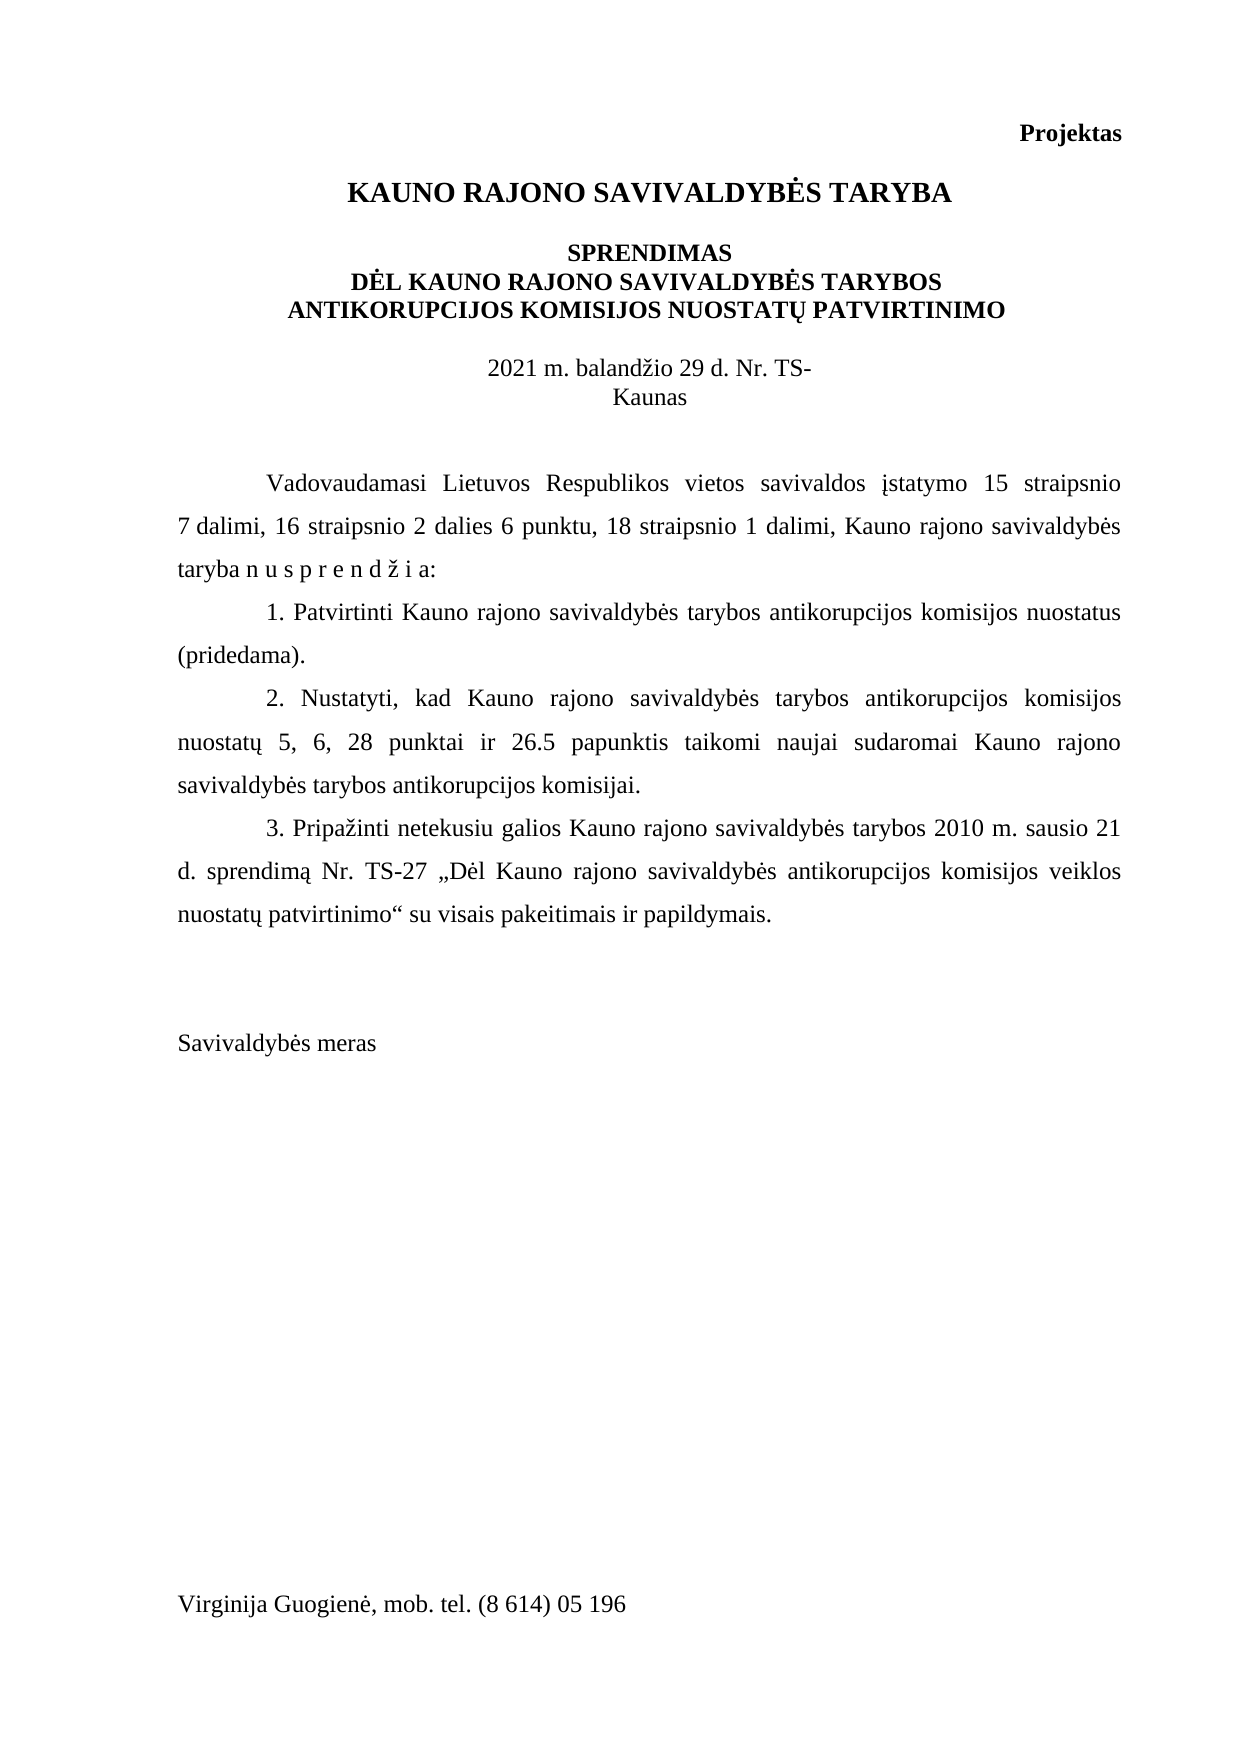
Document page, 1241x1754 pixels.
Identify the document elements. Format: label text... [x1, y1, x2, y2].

text Savivaldybės meras [177, 1028, 1122, 1057]
text Kaunas [177, 382, 1122, 410]
text ANTIKORUPCIJOS KOMISIJOS NUOSTATŲ PATVIRTINIMO [177, 295, 1122, 324]
text DĖL KAUNO RAJONO SAVIVALDYBĖS TARYBOS [177, 267, 1122, 295]
text 2. Nustatyti, kad Kauno rajono savivaldybės tarybos antikorupcijos komisijos nuostatų 5, 6, 28 punktai ir 26.5 papunktis taikomi naujai sudaromai Kauno rajono savivaldybės tarybos antikorupcijos komisijai. [177, 683, 1122, 798]
text 3. Pripažinti netekusiu galios Kauno rajono savivaldybės tarybos 2010 m. sausio 21 d. sprendimą Nr. TS-27 „Dėl Kauno rajono savivaldybės antikorupcijos komisijos veiklos nuostatų patvirtinimo“ su visais pakeitimais ir papildymais. [177, 813, 1122, 928]
text SPRENDIMAS [177, 238, 1122, 267]
text 2021 m. balandžio 29 d. Nr. TS- [177, 353, 1122, 382]
text KAUNO RAJONO SAVIVALDYBĖS TARYBA [177, 176, 1122, 209]
text Virginija Guogienė, mob. tel. (8 614) 05 196 [177, 1589, 1122, 1618]
text 1. Patvirtinti Kauno rajono savivaldybės tarybos antikorupcijos komisijos nuostatus (pridedama). [177, 597, 1122, 669]
text Projektas [177, 118, 1122, 147]
text Vadovaudamasi Lietuvos Respublikos vietos savivaldos įstatymo 15 straipsnio 7 dalimi, 16 straipsnio 2 dalies 6 punktu, 18 straipsnio 1 dalimi, Kauno rajono savivaldybės taryba n u s p r e n d ž i a: [177, 468, 1122, 583]
